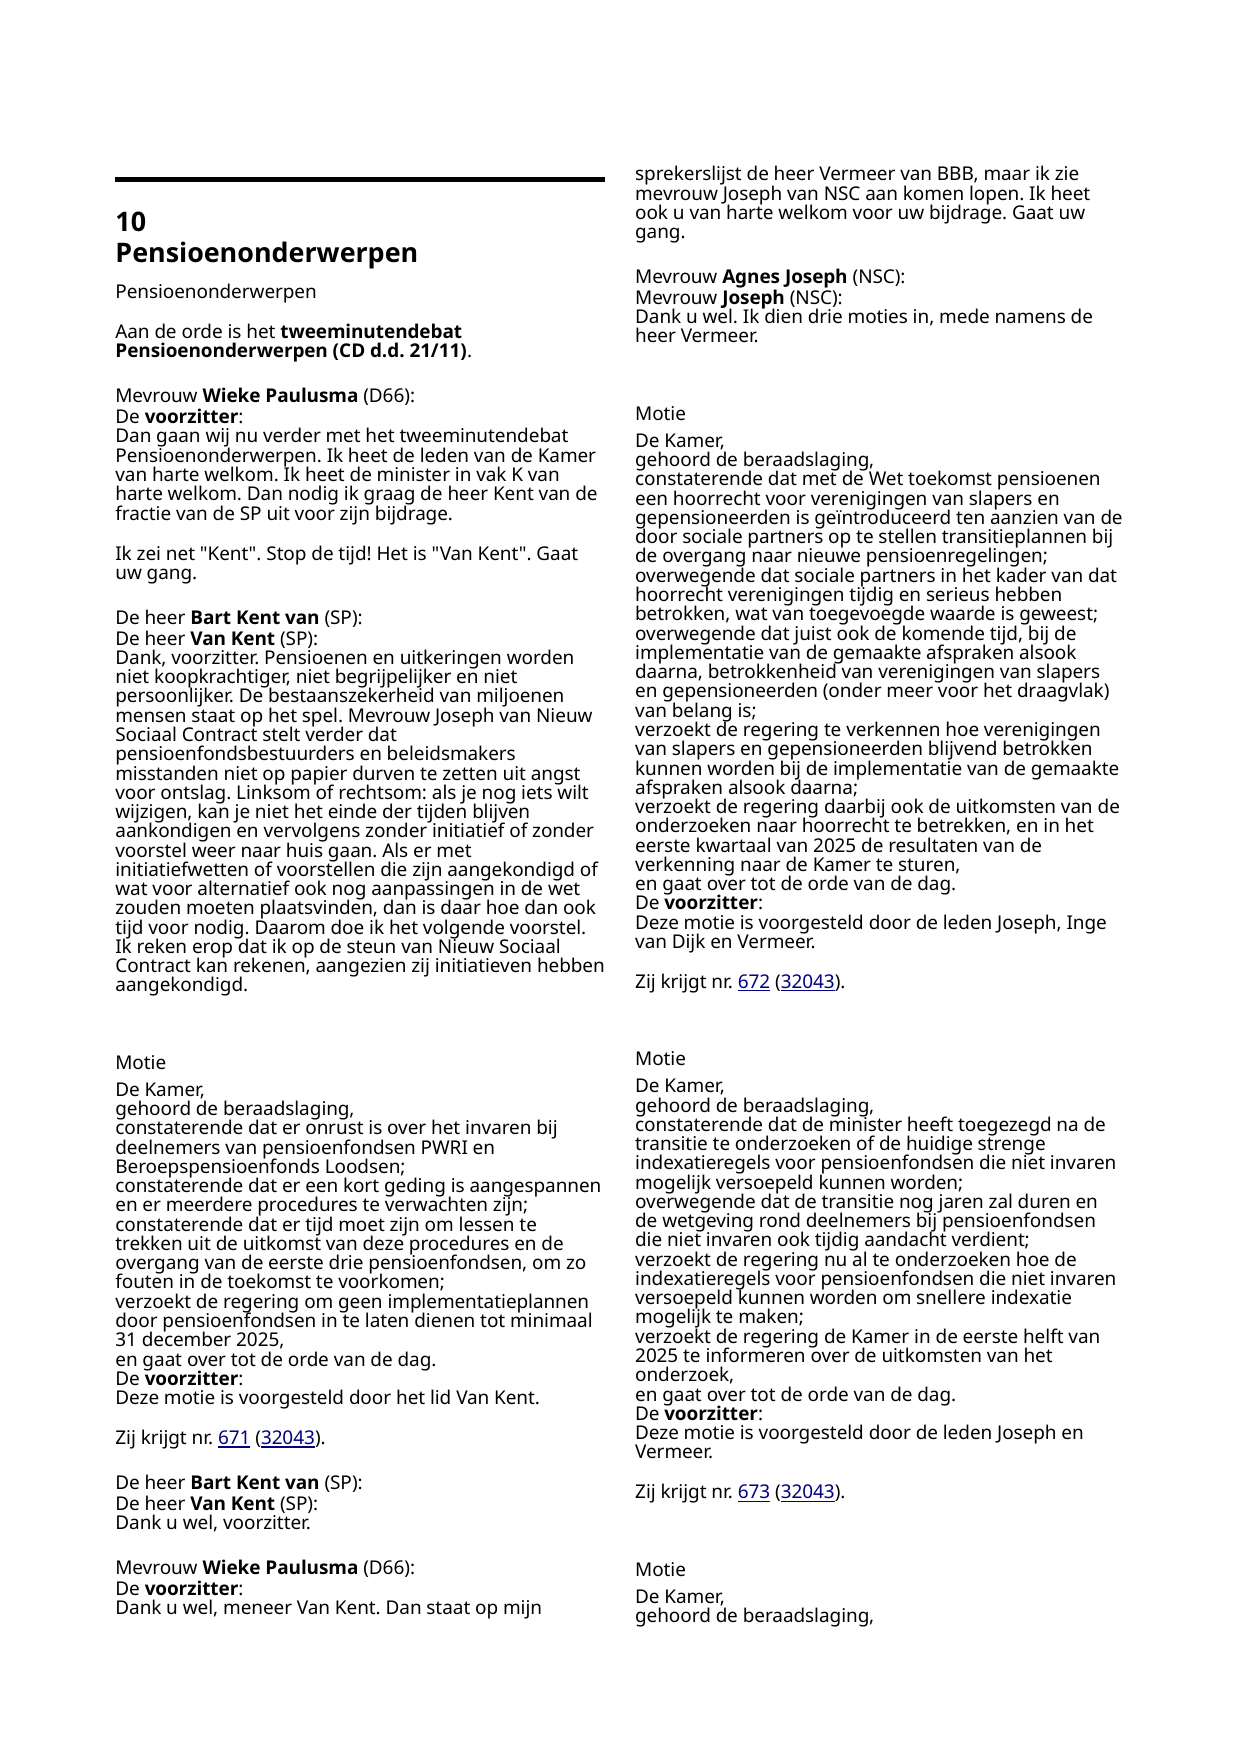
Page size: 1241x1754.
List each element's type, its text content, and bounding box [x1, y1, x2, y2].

text Dan gaan wij nu verder met het tweeminutendebat Pensioenonderwerpen. Ik heet de leden van de Kamer van harte welkom. Ik heet de minister in vak K van harte welkom. Dan nodig ik graag de heer Kent van de fractie van de SP uit voor zijn bijdrage. [115, 427, 605, 524]
text Mevrouw Agnes Joseph (NSC): [635, 263, 1125, 289]
text en gaat over tot de orde van de dag. [635, 875, 1125, 894]
text Pensioenonderwerpen [115, 239, 605, 283]
text Aan de orde is het tweeminutendebat Pensioenonderwerpen (CD d.d. 21/11). [115, 323, 605, 362]
text sprekerslijst de heer Vermeer van BBB, maar ik zie mevrouw Joseph van NSC aan komen lopen. Ik heet ook u van harte welkom voor uw bijdrage. Gaat uw gang. [635, 165, 1125, 242]
text overwegende dat juist ook de komende tijd, bij de implementatie van de gemaakte afspraken alsook daarna, betrokkenheid van verenigingen van slapers en gepensioneerden (onder meer voor het draagvlak) van belang is; [635, 624, 1125, 721]
text De voorzitter: [115, 1580, 605, 1599]
text Motie [635, 400, 1125, 426]
text Pensioenonderwerpen [115, 283, 605, 302]
text verzoekt de regering te verkennen hoe verenigingen van slapers en gepensioneerden blijvend betrokken kunnen worden bij de implementatie van de gemaakte afspraken alsook daarna; [635, 721, 1125, 798]
text overwegende dat sociale partners in het kader van dat hoorrecht verenigingen tijdig en serieus hebben betrokken, wat van toegevoegde waarde is geweest; [635, 567, 1125, 624]
text De Kamer, [115, 1081, 605, 1100]
text Motie [115, 1049, 605, 1075]
text en gaat over tot de orde van de dag. [635, 1386, 1125, 1405]
text Deze motie is voorgesteld door de leden Joseph en Vermeer. [635, 1424, 1125, 1463]
text gehoord de beraadslaging, [635, 451, 1125, 470]
text constaterende dat er tijd moet zijn om lessen te trekken uit de uitkomst van deze procedures en de overgang van de eerste drie pensioenfondsen, om zo fouten in de toekomst te voorkomen; [115, 1216, 605, 1293]
text gehoord de beraadslaging, [635, 1097, 1125, 1116]
text Zij krijgt nr. 673 (32043). [635, 1483, 1125, 1503]
text gehoord de beraadslaging, [635, 1607, 1125, 1626]
text De voorzitter: [635, 1405, 1125, 1424]
text Mevrouw Wieke Paulusma (D66): [115, 1554, 605, 1580]
text De Kamer, [635, 432, 1125, 451]
text Motie [635, 1046, 1125, 1071]
text Dank u wel, voorzitter. [115, 1514, 605, 1533]
text De Kamer, [635, 1077, 1125, 1097]
text De Kamer, [635, 1588, 1125, 1607]
text en gaat over tot de orde van de dag. [115, 1351, 605, 1370]
text De voorzitter: [115, 408, 605, 427]
text Dank u wel. Ik dien drie moties in, mede namens de heer Vermeer. [635, 308, 1125, 347]
text verzoekt de regering daarbij ook de uitkomsten van de onderzoeken naar hoorrecht te betrekken, en in het eerste kwartaal van 2025 de resultaten van de verkenning naar de Kamer te sturen, [635, 798, 1125, 875]
text Zij krijgt nr. 672 (32043). [635, 973, 1125, 992]
text Mevrouw Wieke Paulusma (D66): [115, 382, 605, 408]
text constaterende dat met de Wet toekomst pensioenen een hoorrecht voor verenigingen van slapers en gepensioneerden is geïntroduceerd ten aanzien van de door sociale partners op te stellen transitieplannen bij de overgang naar nieuwe pensioenregelingen; [635, 470, 1125, 567]
text Ik zei net "Kent". Stop de tijd! Het is "Van Kent". Gaat uw gang. [115, 544, 605, 583]
text constaterende dat de minister heeft toegezegd na de transitie te onderzoeken of de huidige strenge indexatieregels voor pensioenfondsen die niet invaren mogelijk versoepeld kunnen worden; [635, 1116, 1125, 1193]
text constaterende dat er onrust is over het invaren bij deelnemers van pensioenfondsen PWRI en Beroepspensioenfonds Loodsen; [115, 1119, 605, 1177]
text De voorzitter: [635, 894, 1125, 914]
text Dank u wel, meneer Van Kent. Dan staat op mijn [115, 1599, 605, 1619]
text Motie [635, 1556, 1125, 1582]
text De heer Van Kent (SP): [115, 629, 605, 649]
text Deze motie is voorgesteld door het lid Van Kent. [115, 1389, 605, 1408]
text De voorzitter: [115, 1370, 605, 1389]
text Zij krijgt nr. 671 (32043). [115, 1429, 605, 1448]
text Mevrouw Joseph (NSC): [635, 289, 1125, 308]
text De heer Van Kent (SP): [115, 1495, 605, 1514]
text Dank, voorzitter. Pensioenen en uitkeringen worden niet koopkrachtiger, niet begrijpelijker en niet persoonlijker. De bestaanszekerheid van miljoenen mensen staat op het spel. Mevrouw Joseph van Nieuw Sociaal Contract stelt verder dat pensioenfondsbestuurders en beleidsmakers misstanden niet op papier durven te zetten uit angst voor ontslag. Linksom of rechtsom: als je nog iets wilt wijzigen, kan je niet het einde der tijden blijven aankondigen en vervolgens zonder initiatief of zonder voorstel weer naar huis gaan. Als er met initiatiefwetten of voorstellen die zijn aangekondigd of wat voor alternatief ook nog aanpassingen in de wet zouden moeten plaatsvinden, dan is daar hoe dan ook tijd voor nodig. Daarom doe ik het volgende voorstel. Ik reken erop dat ik op de steun van Nieuw Sociaal Contract kan rekenen, aangezien zij initiatieven hebben aangekondigd. [115, 649, 605, 996]
text verzoekt de regering de Kamer in de eerste helft van 2025 te informeren over de uitkomsten van het onderzoek, [635, 1328, 1125, 1386]
text Deze motie is voorgesteld door de leden Joseph, Inge van Dijk en Vermeer. [635, 914, 1125, 952]
text constaterende dat er een kort geding is aangespannen en er meerdere procedures te verwachten zijn; [115, 1177, 605, 1216]
text De heer Bart Kent van (SP): [115, 604, 605, 629]
text overwegende dat de transitie nog jaren zal duren en de wetgeving rond deelnemers bij pensioenfondsen die niet invaren ook tijdig aandacht verdient; [635, 1193, 1125, 1251]
text 10 [115, 203, 605, 239]
text verzoekt de regering nu al te onderzoeken hoe de indexatieregels voor pensioenfondsen die niet invaren versoepeld kunnen worden om snellere indexatie mogelijk te maken; [635, 1251, 1125, 1328]
text verzoekt de regering om geen implementatieplannen door pensioenfondsen in te laten dienen tot minimaal 31 december 2025, [115, 1293, 605, 1351]
text De heer Bart Kent van (SP): [115, 1469, 605, 1495]
text gehoord de beraadslaging, [115, 1100, 605, 1119]
